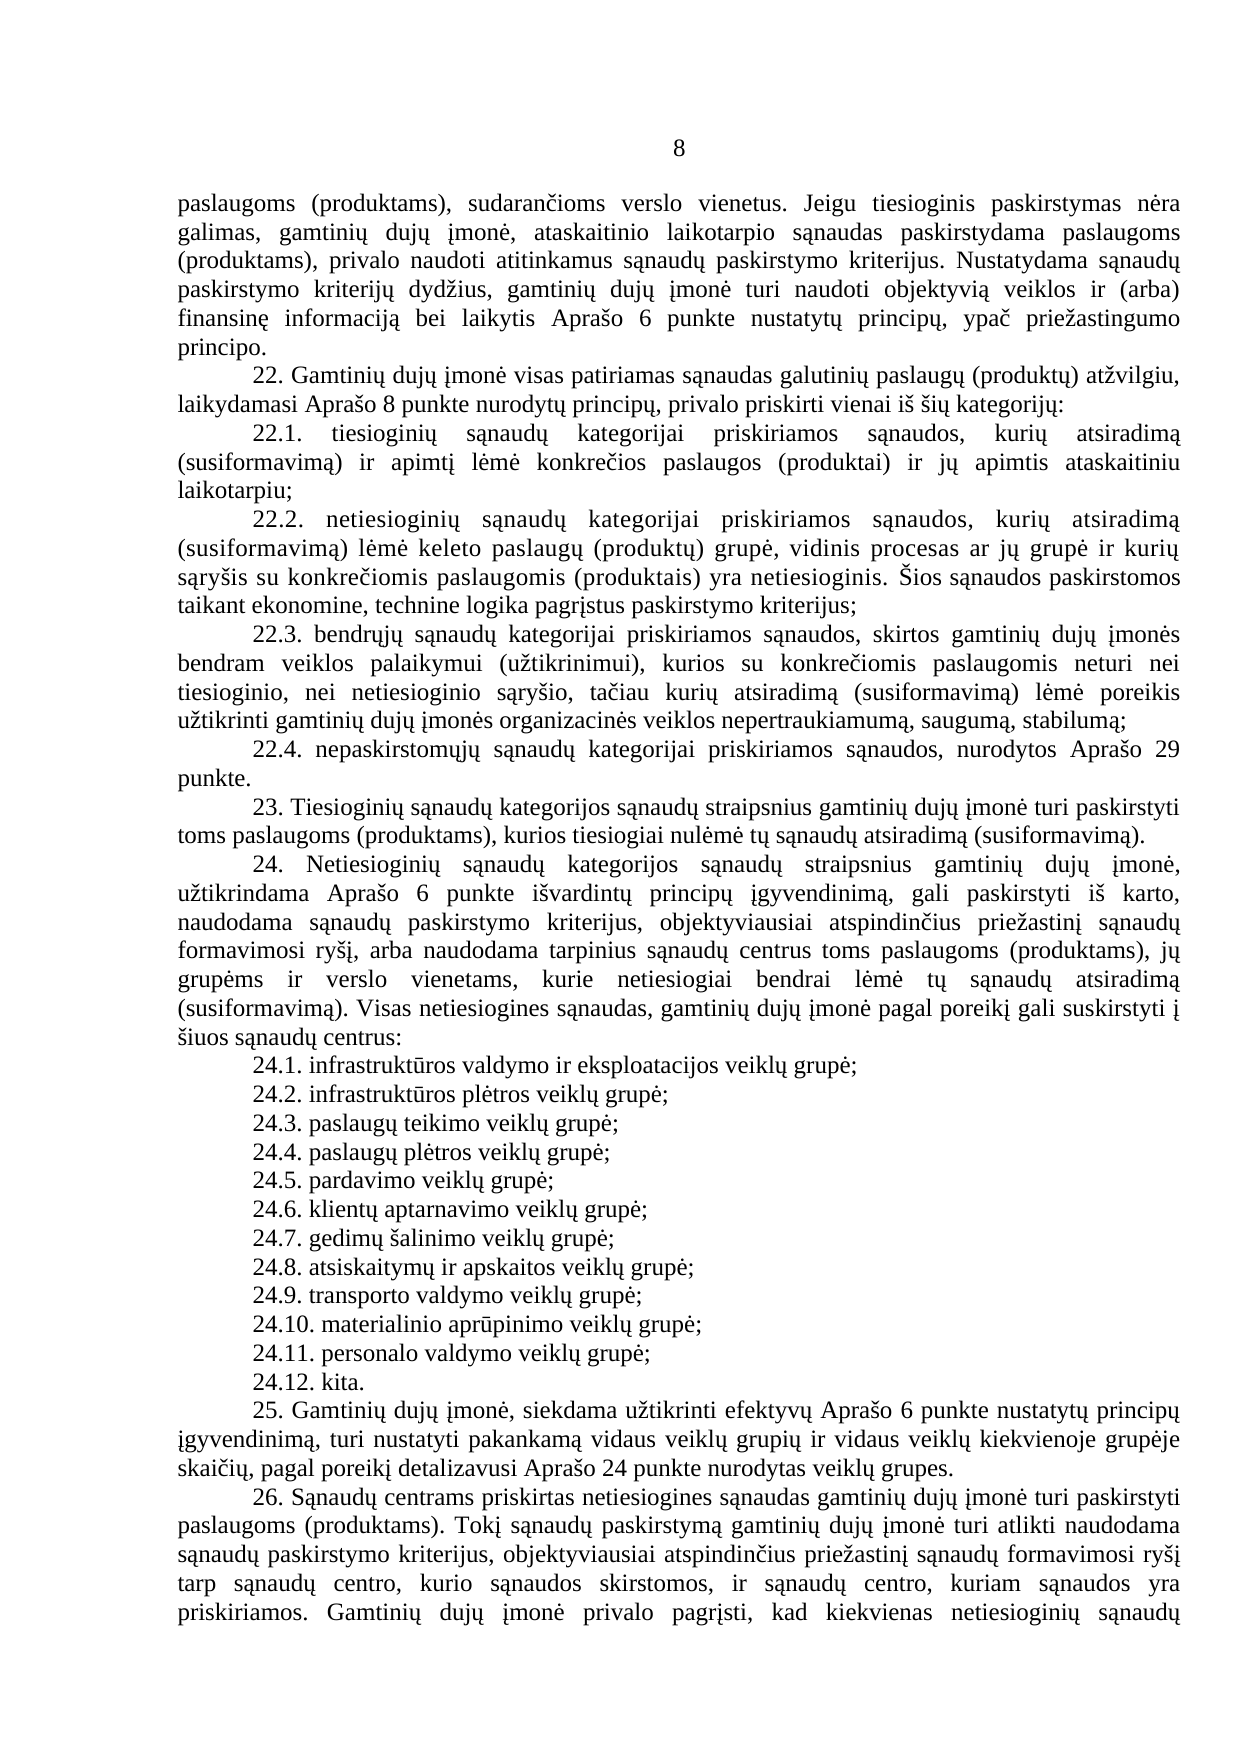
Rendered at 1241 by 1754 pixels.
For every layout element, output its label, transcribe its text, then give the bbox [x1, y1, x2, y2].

text 23. Tiesioginių sąnaudų kategorijos sąnaudų straipsnius gamtinių dujų įmonė turi paskirstyti toms paslaugoms (produktams), kurios tiesiogiai nulėmė tų sąnaudų atsiradimą (susiformavimą). [177, 792, 1181, 849]
text 24.4. paslaugų plėtros veiklų grupė; [177, 1137, 1181, 1166]
text paslaugoms (produktams), sudarančioms verslo vienetus. Jeigu tiesioginis paskirstymas nėra galimas, gamtinių dujų įmonė, ataskaitinio laikotarpio sąnaudas paskirstydama paslaugoms (produktams), privalo naudoti atitinkamus sąnaudų paskirstymo kriterijus. Nustatydama sąnaudų paskirstymo kriterijų dydžius, gamtinių dujų įmonė turi naudoti objektyvią veiklos ir (arba) finansinę informaciją bei laikytis Aprašo 6 punkte nustatytų principų, ypač priežastingumo principo. [177, 188, 1181, 361]
text 24.2. infrastruktūros plėtros veiklų grupė; [177, 1079, 1181, 1108]
text 24.8. atsiskaitymų ir apskaitos veiklų grupė; [177, 1252, 1181, 1281]
text 22.3. bendrųjų sąnaudų kategorijai priskiriamos sąnaudos, skirtos gamtinių dujų įmonės bendram veiklos palaikymui (užtikrinimui), kurios su konkrečiomis paslaugomis neturi nei tiesioginio, nei netiesioginio sąryšio, tačiau kurių atsiradimą (susiformavimą) lėmė poreikis užtikrinti gamtinių dujų įmonės organizacinės veiklos nepertraukiamumą, saugumą, stabilumą; [177, 619, 1181, 734]
text 22. Gamtinių dujų įmonė visas patiriamas sąnaudas galutinių paslaugų (produktų) atžvilgiu, laikydamasi Aprašo 8 punkte nurodytų principų, privalo priskirti vienai iš šių kategorijų: [177, 361, 1181, 418]
text 24.11. personalo valdymo veiklų grupė; [177, 1338, 1181, 1367]
text 22.4. nepaskirstomųjų sąnaudų kategorijai priskiriamos sąnaudos, nurodytos Aprašo 29 punkte. [177, 734, 1181, 792]
text 24.9. transporto valdymo veiklų grupė; [177, 1281, 1181, 1309]
text 22.2. netiesioginių sąnaudų kategorijai priskiriamos sąnaudos, kurių atsiradimą (susiformavimą) lėmė keleto paslaugų (produktų) grupė, vidinis procesas ar jų grupė ir kurių sąryšis su konkrečiomis paslaugomis (produktais) yra netiesioginis. Šios sąnaudos paskirstomos taikant ekonomine, technine logika pagrįstus paskirstymo kriterijus; [177, 504, 1181, 619]
text 24.7. gedimų šalinimo veiklų grupė; [177, 1223, 1181, 1252]
text 24.10. materialinio aprūpinimo veiklų grupė; [177, 1309, 1181, 1338]
text 24. Netiesioginių sąnaudų kategorijos sąnaudų straipsnius gamtinių dujų įmonė, užtikrindama Aprašo 6 punkte išvardintų principų įgyvendinimą, gali paskirstyti iš karto, naudodama sąnaudų paskirstymo kriterijus, objektyviausiai atspindinčius priežastinį sąnaudų formavimosi ryšį, arba naudodama tarpinius sąnaudų centrus toms paslaugoms (produktams), jų grupėms ir verslo vienetams, kurie netiesiogiai bendrai lėmė tų sąnaudų atsiradimą (susiformavimą). Visas netiesiogines sąnaudas, gamtinių dujų įmonė pagal poreikį gali suskirstyti į šiuos sąnaudų centrus: [177, 849, 1181, 1051]
text 24.3. paslaugų teikimo veiklų grupė; [177, 1108, 1181, 1137]
text 24.6. klientų aptarnavimo veiklų grupė; [177, 1194, 1181, 1223]
text 25. Gamtinių dujų įmonė, siekdama užtikrinti efektyvų Aprašo 6 punkte nustatytų principų įgyvendinimą, turi nustatyti pakankamą vidaus veiklų grupių ir vidaus veiklų kiekvienoje grupėje skaičių, pagal poreikį detalizavusi Aprašo 24 punkte nurodytas veiklų grupes. [177, 1396, 1181, 1482]
text 24.1. infrastruktūros valdymo ir eksploatacijos veiklų grupė; [177, 1051, 1181, 1079]
text 24.5. pardavimo veiklų grupė; [177, 1166, 1181, 1194]
text 22.1. tiesioginių sąnaudų kategorijai priskiriamos sąnaudos, kurių atsiradimą (susiformavimą) ir apimtį lėmė konkrečios paslaugos (produktai) ir jų apimtis ataskaitiniu laikotarpiu; [177, 418, 1181, 504]
text 26. Sąnaudų centrams priskirtas netiesiogines sąnaudas gamtinių dujų įmonė turi paskirstyti paslaugoms (produktams). Tokį sąnaudų paskirstymą gamtinių dujų įmonė turi atlikti naudodama sąnaudų paskirstymo kriterijus, objektyviausiai atspindinčius priežastinį sąnaudų formavimosi ryšį tarp sąnaudų centro, kurio sąnaudos skirstomos, ir sąnaudų centro, kuriam sąnaudos yra priskiriamos. Gamtinių dujų įmonė privalo pagrįsti, kad kiekvienas netiesioginių sąnaudų [177, 1482, 1181, 1626]
text 24.12. kita. [177, 1367, 1181, 1396]
